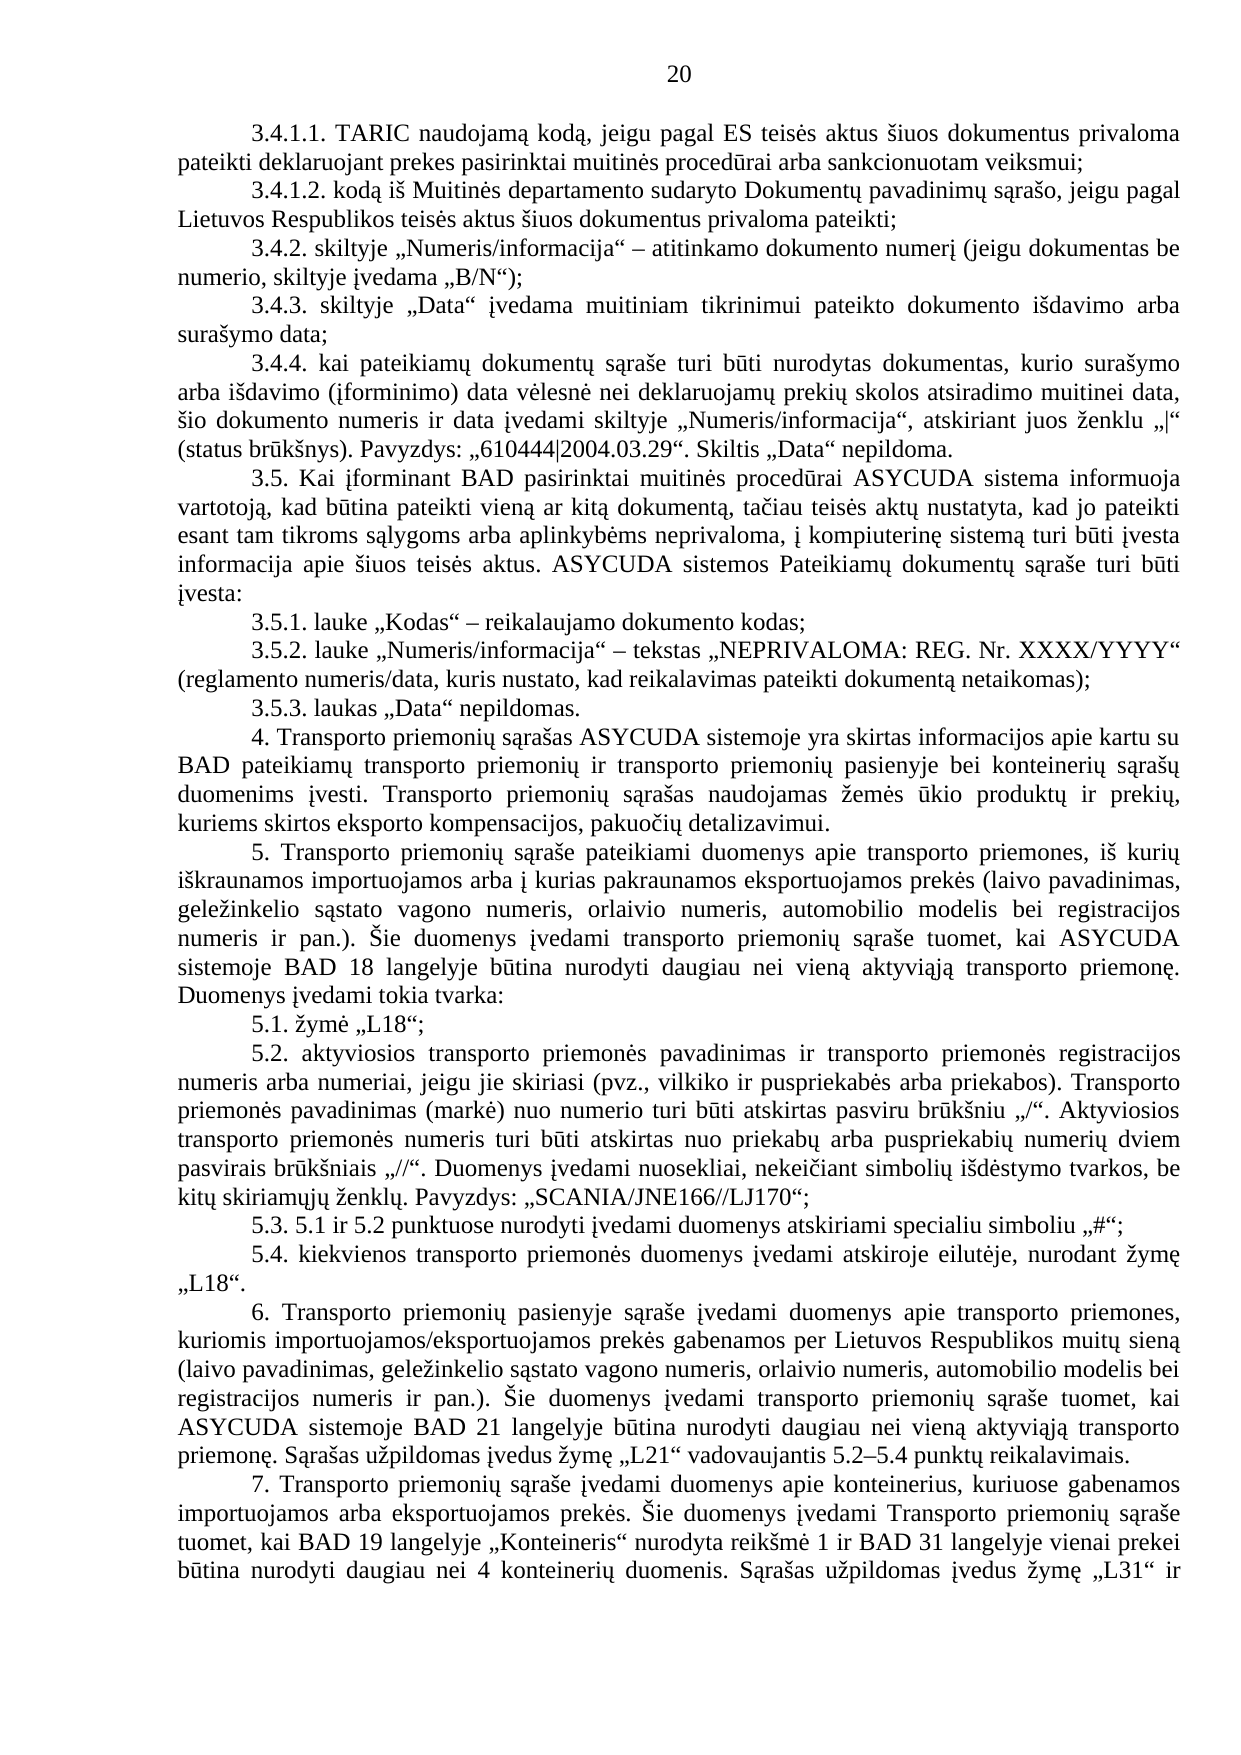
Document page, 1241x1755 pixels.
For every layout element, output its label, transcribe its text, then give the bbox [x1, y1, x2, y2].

text 3.4.1.1. TARIC naudojamą kodą, jeigu pagal ES teisės aktus šiuos dokumentus privaloma pateikti deklaruojant prekes pasirinktai muitinės procedūrai arba sankcionuotam veiksmui; [177, 118, 1181, 176]
text 4. Transporto priemonių sąrašas ASYCUDA sistemoje yra skirtas informacijos apie kartu su BAD pateikiamų transporto priemonių ir transporto priemonių pasienyje bei konteinerių sąrašų duomenims įvesti. Transporto priemonių sąrašas naudojamas žemės ūkio produktų ir prekių, kuriems skirtos eksporto kompensacijos, pakuočių detalizavimui. [177, 722, 1181, 837]
text 3.4.4. kai pateikiamų dokumentų sąraše turi būti nurodytas dokumentas, kurio surašymo arba išdavimo (įforminimo) data vėlesnė nei deklaruojamų prekių skolos atsiradimo muitinei data, šio dokumento numeris ir data įvedami skiltyje „Numeris/informacija“, atskiriant juos ženklu „|“ (status brūkšnys). Pavyzdys: „610444|2004.03.29“. Skiltis „Data“ nepildoma. [177, 348, 1181, 463]
text 3.5. Kai įforminant BAD pasirinktai muitinės procedūrai ASYCUDA sistema informuoja vartotoją, kad būtina pateikti vieną ar kitą dokumentą, tačiau teisės aktų nustatyta, kad jo pateikti esant tam tikroms sąlygoms arba aplinkybėms neprivaloma, į kompiuterinę sistemą turi būti įvesta informacija apie šiuos teisės aktus. ASYCUDA sistemos Pateikiamų dokumentų sąraše turi būti įvesta: [177, 463, 1181, 607]
text 7. Transporto priemonių sąraše įvedami duomenys apie konteinerius, kuriuose gabenamos importuojamos arba eksportuojamos prekės. Šie duomenys įvedami Transporto priemonių sąraše tuomet, kai BAD 19 langelyje „Konteineris“ nurodyta reikšmė 1 ir BAD 31 langelyje vienai prekei būtina nurodyti daugiau nei 4 konteinerių duomenis. Sąrašas užpildomas įvedus žymę „L31“ ir [177, 1469, 1181, 1584]
text 5.2. aktyviosios transporto priemonės pavadinimas ir transporto priemonės registracijos numeris arba numeriai, jeigu jie skiriasi (pvz., vilkiko ir puspriekabės arba priekabos). Transporto priemonės pavadinimas (markė) nuo numerio turi būti atskirtas pasviru brūkšniu „/“. Aktyviosios transporto priemonės numeris turi būti atskirtas nuo priekabų arba puspriekabių numerių dviem pasvirais brūkšniais „//“. Duomenys įvedami nuosekliai, nekeičiant simbolių išdėstymo tvarkos, be kitų skiriamųjų ženklų. Pavyzdys: „SCANIA/JNE166//LJ170“; [177, 1038, 1181, 1211]
text 5.4. kiekvienos transporto priemonės duomenys įvedami atskiroje eilutėje, nurodant žymę „L18“. [177, 1239, 1181, 1297]
text 5. Transporto priemonių sąraše pateikiami duomenys apie transporto priemones, iš kurių iškraunamos importuojamos arba į kurias pakraunamos eksportuojamos prekės (laivo pavadinimas, geležinkelio sąstato vagono numeris, orlaivio numeris, automobilio modelis bei registracijos numeris ir pan.). Šie duomenys įvedami transporto priemonių sąraše tuomet, kai ASYCUDA sistemoje BAD 18 langelyje būtina nurodyti daugiau nei vieną aktyviąją transporto priemonę. Duomenys įvedami tokia tvarka: [177, 837, 1181, 1009]
text 5.3. 5.1 ir 5.2 punktuose nurodyti įvedami duomenys atskiriami specialiu simboliu „#“; [177, 1211, 1181, 1239]
text 3.4.3. skiltyje „Data“ įvedama muitiniam tikrinimui pateikto dokumento išdavimo arba surašymo data; [177, 291, 1181, 348]
text 3.5.1. lauke „Kodas“ – reikalaujamo dokumento kodas; [177, 607, 1181, 636]
text 5.1. žymė „L18“; [177, 1009, 1181, 1038]
text 6. Transporto priemonių pasienyje sąraše įvedami duomenys apie transporto priemones, kuriomis importuojamos/eksportuojamos prekės gabenamos per Lietuvos Respublikos muitų sieną (laivo pavadinimas, geležinkelio sąstato vagono numeris, orlaivio numeris, automobilio modelis bei registracijos numeris ir pan.). Šie duomenys įvedami transporto priemonių sąraše tuomet, kai ASYCUDA sistemoje BAD 21 langelyje būtina nurodyti daugiau nei vieną aktyviąją transporto priemonę. Sąrašas užpildomas įvedus žymę „L21“ vadovaujantis 5.2–5.4 punktų reikalavimais. [177, 1297, 1181, 1469]
text 3.4.1.2. kodą iš Muitinės departamento sudaryto Dokumentų pavadinimų sąrašo, jeigu pagal Lietuvos Respublikos teisės aktus šiuos dokumentus privaloma pateikti; [177, 176, 1181, 233]
text 3.5.3. laukas „Data“ nepildomas. [177, 693, 1181, 722]
text 3.5.2. lauke „Numeris/informacija“ – tekstas „NEPRIVALOMA: REG. Nr. XXXX/YYYY“ (reglamento numeris/data, kuris nustato, kad reikalavimas pateikti dokumentą netaikomas); [177, 636, 1181, 693]
text 3.4.2. skiltyje „Numeris/informacija“ – atitinkamo dokumento numerį (jeigu dokumentas be numerio, skiltyje įvedama „B/N“); [177, 233, 1181, 291]
